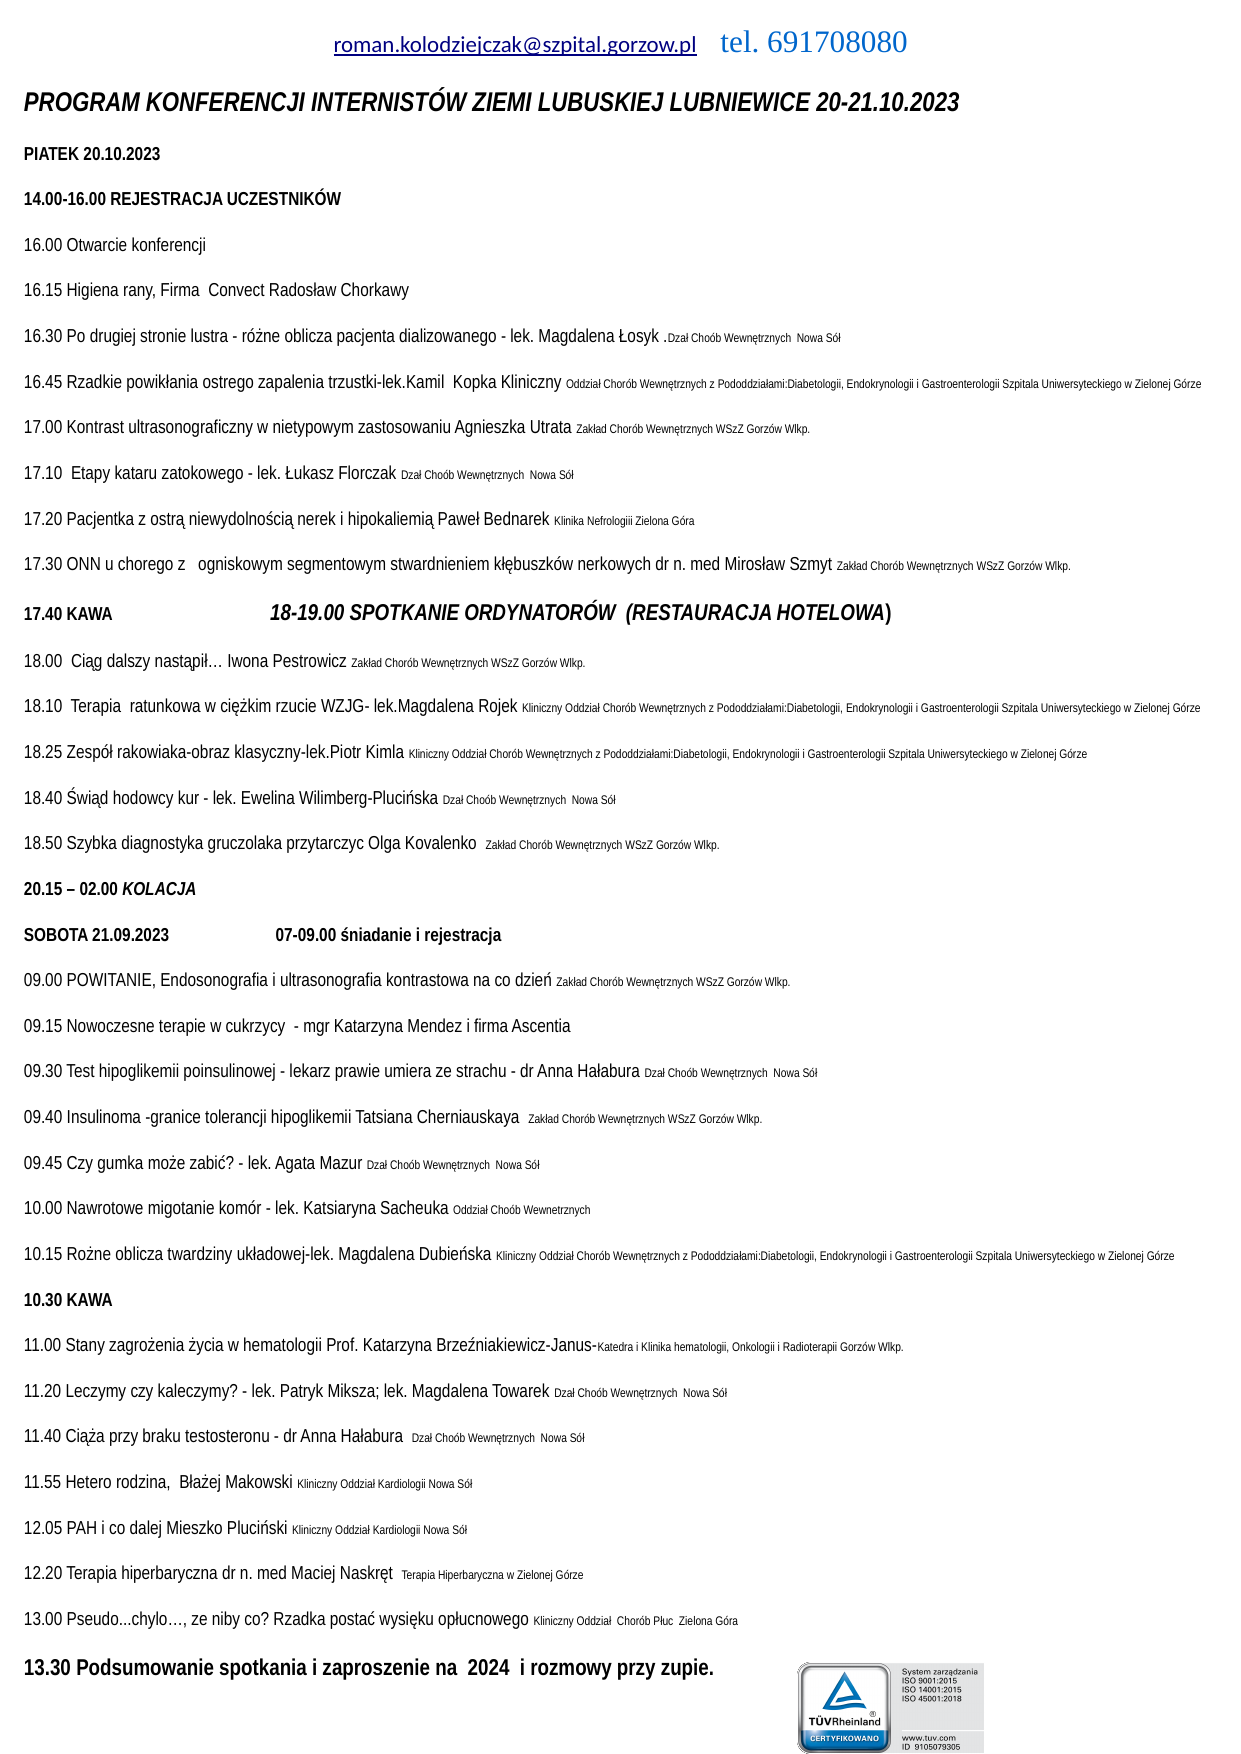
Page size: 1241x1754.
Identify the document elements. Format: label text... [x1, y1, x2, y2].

picture [797, 1662, 985, 1754]
text PIATEK 20.10.2023 [24, 142, 1217, 164]
table_header [28, 18, 41, 86]
table_header roman.kolodziejczak@szpital.gorzow.pl tel. 691708080 [41, 18, 1192, 86]
text PROGRAM KONFERENCJI INTERNISTÓW ZIEMI LUBUSKIEJ LUBNIEWICE 20-21.10.2023 [24, 86, 1217, 117]
table_header 14.00-16.00 REJESTRACJA UCZESTNIKÓW 16.00 Otwarcie konferencji 16.15 Higiena rany, Firma Convect Radosław Chorkawy 16.30 Po drugiej stronie lustra - różne oblicza pacjenta dializowanego - lek. Magdalena Łosyk .Dzał Choób Wewnętrznych Nowa Sół 16.45 Rzadkie powikłania ostrego zapalenia trzustki-lek.Kamil Kopka Kliniczny Oddział Chorób Wewnętrznych z Pododdziałami:Diabetologii, Endokrynologii i Gastroenterologii Szpitala Uniwersyteckiego w Zielonej Górze 17.00 Kontrast ultrasonograficzny w nietypowym zastosowaniu Agnieszka Utrata Zakład Chorób Wewnętrznych WSzZ Gorzów Wlkp. 17.10 Etapy kataru zatokowego - lek. Łukasz Florczak Dzał Choób Wewnętrznych Nowa Sół 17.20 Pacjentka z ostrą niewydolnością nerek i hipokaliemią Paweł Bednarek Klinika Nefrologiii Zielona Góra 17.30 ONN u chorego z ogniskowym segmentowym stwardnieniem kłębuszków nerkowych dr n. med Mirosław Szmyt Zakład Chorób Wewnętrznych WSzZ Gorzów Wlkp. 17.40 KAWA 18-19.00 SPOTKANIE ORDYNATORÓW (RESTAURACJA HOTELOWA) 18.00 Ciąg dalszy nastąpił… Iwona Pestrowicz Zakład Chorób Wewnętrznych WSzZ Gorzów Wlkp. 18.10 Terapia ratunkowa w ciężkim rzucie WZJG- lek.Magdalena Rojek Kliniczny Oddział Chorób Wewnętrznych z Pododdziałami:Diabetologii, Endokrynologii i Gastroenterologii Szpitala Uniwersyteckiego w Zielonej Górze 18.25 Zespół rakowiaka-obraz klasyczny-lek.Piotr Kimla Kliniczny Oddział Chorób Wewnętrznych z Pododdziałami:Diabetologii, Endokrynologii i Gastroenterologii Szpitala Uniwersyteckiego w Zielonej Górze 18.40 Świąd hodowcy kur - lek. Ewelina Wilimberg-Plucińska Dzał Choób Wewnętrznych Nowa Sół 18.50 Szybka diagnostyka gruczolaka przytarczyc Olga Kovalenko Zakład Chorób Wewnętrznych WSzZ Gorzów Wlkp. 20.15 – 02.00 KOLACJA SOBOTA 21.09.2023 07-09.00 śniadanie i rejestracja 09.00 POWITANIE, Endosonografia i ultrasonografia kontrastowa na co dzień Zakład Chorób Wewnętrznych WSzZ Gorzów Wlkp. 09.15 Nowoczesne terapie w cukrzycy - mgr Katarzyna Mendez i firma Ascentia 09.30 Test hipoglikemii poinsulinowej - lekarz prawie umiera ze strachu - dr Anna Hałabura Dzał Choób Wewnętrznych Nowa Sół 09.40 Insulinoma -granice tolerancji hipoglikemii Tatsiana Cherniauskaya Zakład Chorób Wewnętrznych WSzZ Gorzów Wlkp. 09.45 Czy gumka może zabić? - lek. Agata Mazur Dzał Choób Wewnętrznych Nowa Sół 10.00 Nawrotowe migotanie komór - lek. Katsiaryna Sacheuka Oddział Choób Wewnetrznych 10.15 Rożne oblicza twardziny układowej-lek. Magdalena Dubieńska Kliniczny Oddział Chorób Wewnętrznych z Pododdziałami:Diabetologii, Endokrynologii i Gastroenterologii Szpitala Uniwersyteckiego w Zielonej Górze 10.30 KAWA 11.00 Stany zagrożenia życia w hematologii Prof. Katarzyna Brzeźniakiewicz-Janus-Katedra i Klinika hematologii, Onkologii i Radioterapii Gorzów Wlkp. 11.20 Leczymy czy kaleczymy? - lek. Patryk Miksza; lek. Magdalena Towarek Dzał Choób Wewnętrznych Nowa Sół 11.40 Ciąża przy braku testosteronu - dr Anna Hałabura Dzał Choób Wewnętrznych Nowa Sół 11.55 Hetero rodzina, Błażej Makowski Kliniczny Oddział Kardiologii Nowa Sół 12.05 PAH i co dalej Mieszko Pluciński Kliniczny Oddział Kardiologii Nowa Sół 12.20 Terapia hiperbaryczna dr n. med Maciej Naskręt Terapia Hiperbaryczna w Zielonej Górze 13.00 Pseudo...chylo…, ze niby co? Rzadka postać wysięku opłucnowego Kliniczny Oddział Chorób Płuc Zielona Góra 13.30 Podsumowanie spotkania i zaproszenie na 2024 i rozmowy przy zupie. [24, 188, 1217, 1701]
